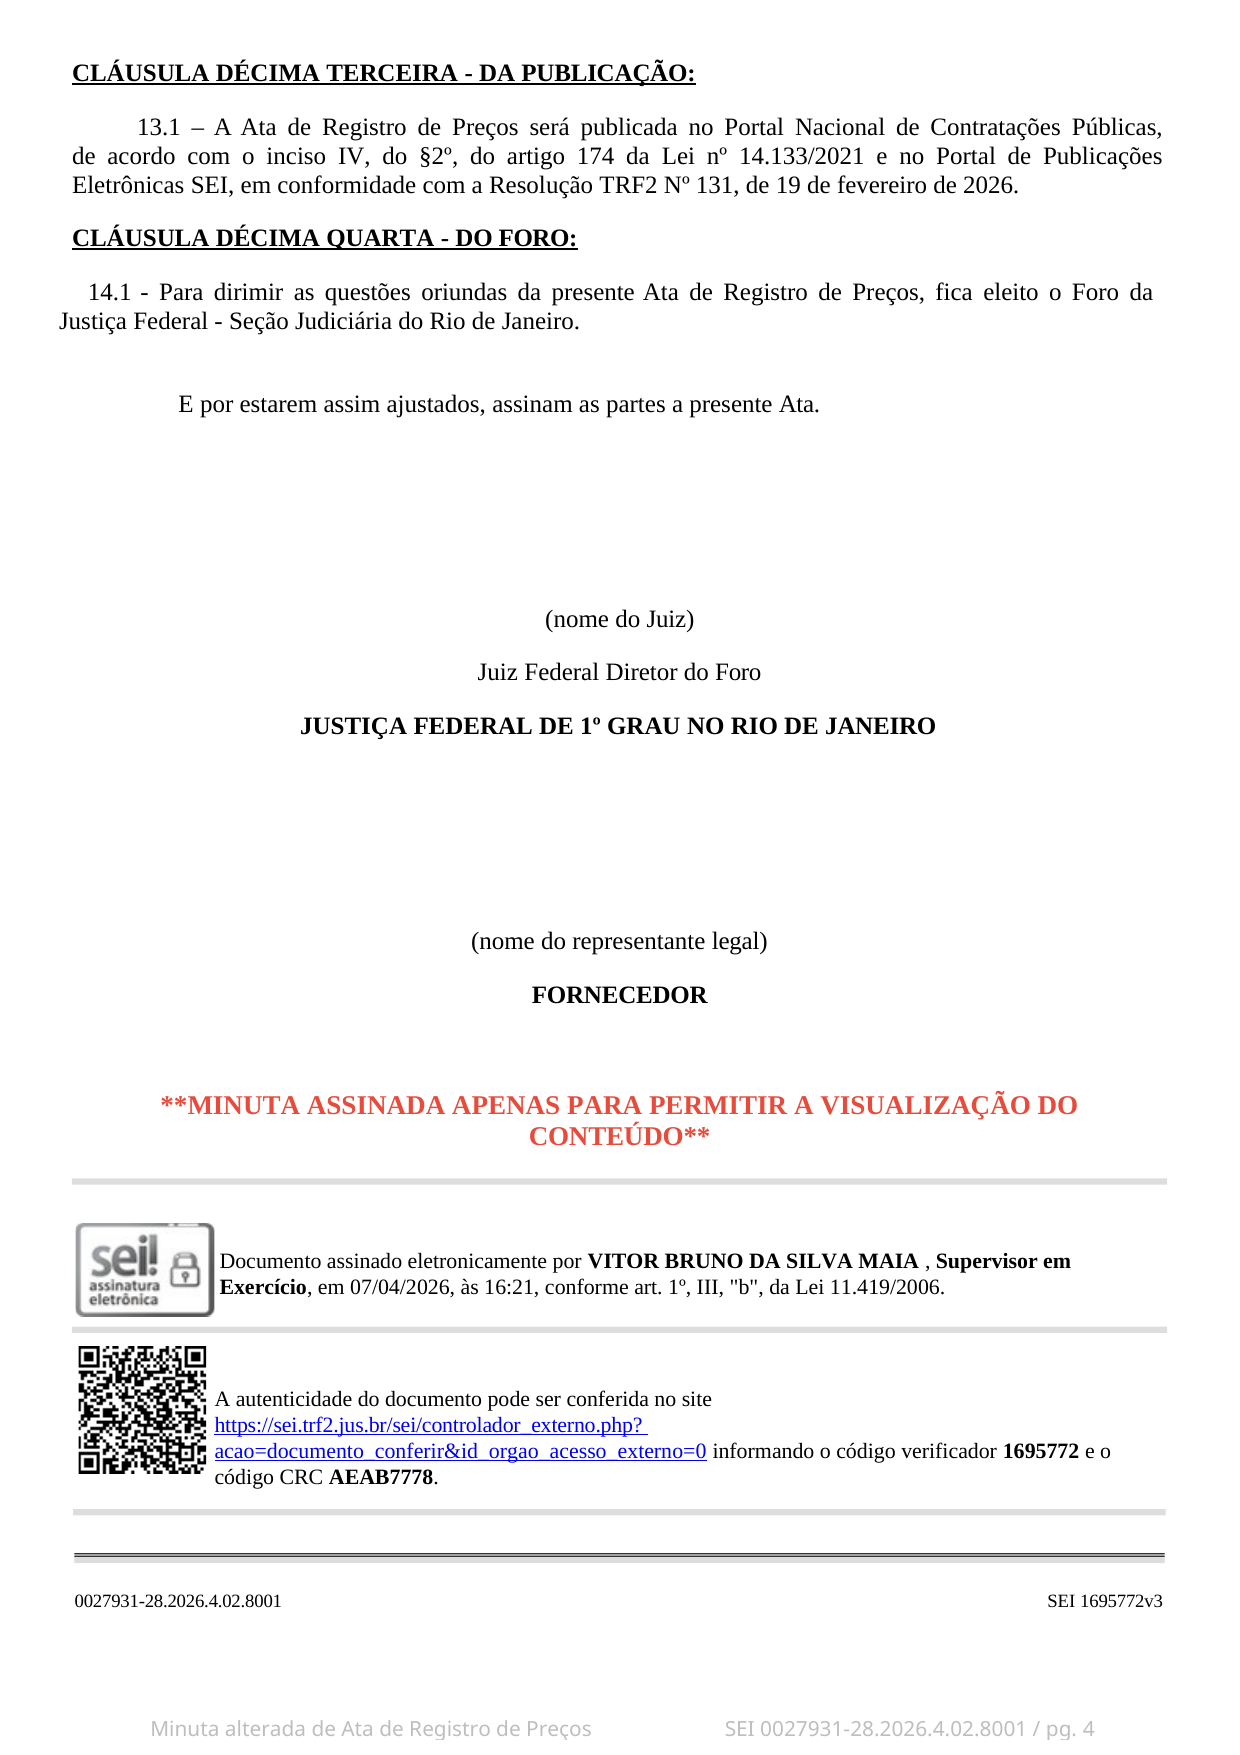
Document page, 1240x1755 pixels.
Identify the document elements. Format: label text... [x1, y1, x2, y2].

text Juiz Federal Diretor do Foro [118, 657, 1121, 686]
subtitle **MINUTA ASSINADA APENAS PARA PERMITIR A VISUALIZAÇÃO DO CONTEÚDO** [118, 1089, 1121, 1152]
subtitle JUSTIÇA FEDERAL DE 1º GRAU NO RIO DE JANEIRO [118, 711, 1118, 740]
text E por estarem assim ajustados, assinam as partes a presente Ata. [178, 389, 1181, 417]
text Documento assinado eletronicamente por VITOR BRUNO DA SILVA MAIA , Supervisor em Exercício, em 07/04/2026, às 16:21, conforme art. 1º, III, "b", da Lei 11.419/2006. [219, 1248, 1134, 1299]
text A autenticidade do documento pode ser conferida no site https://sei.trf2.jus.br/sei/controlador_externo.php? acao=documento_conferir&id_orgao_acesso_externo=0 informando o código verificador 1695772 e o código CRC AEAB7778. [214, 1386, 1134, 1489]
list - Para dirimir as questões oriundas da presente Ata de Registro de Preços, fica eleito o Foro da Justiça Federal - Seção Judiciária do Rio de Janeiro. [59, 277, 1154, 335]
text 0027931-28.2026.4.02.8001 SEI 1695772v3 [74, 1590, 1181, 1611]
text FORNECEDOR [118, 980, 1121, 1009]
subtitle CLÁUSULA DÉCIMA TERCEIRA - DA PUBLICAÇÃO: [72, 58, 1181, 87]
text (nome do Juiz) [118, 604, 1121, 632]
text (nome do representante legal) [118, 926, 1120, 955]
subtitle CLÁUSULA DÉCIMA QUARTA - DO FORO: [72, 223, 1181, 252]
text 13.1 – A Ata de Registro de Preços será publicada no Portal Nacional de Contratações Públicas, de acordo com o inciso IV, do §2º, do artigo 174 da Lei nº 14.133/2021 e no Portal de Publicações Eletrônicas SEI, em conformidade com a Resolução TRF2 Nº 131, de 19 de fevereiro de 2026. [72, 112, 1163, 198]
